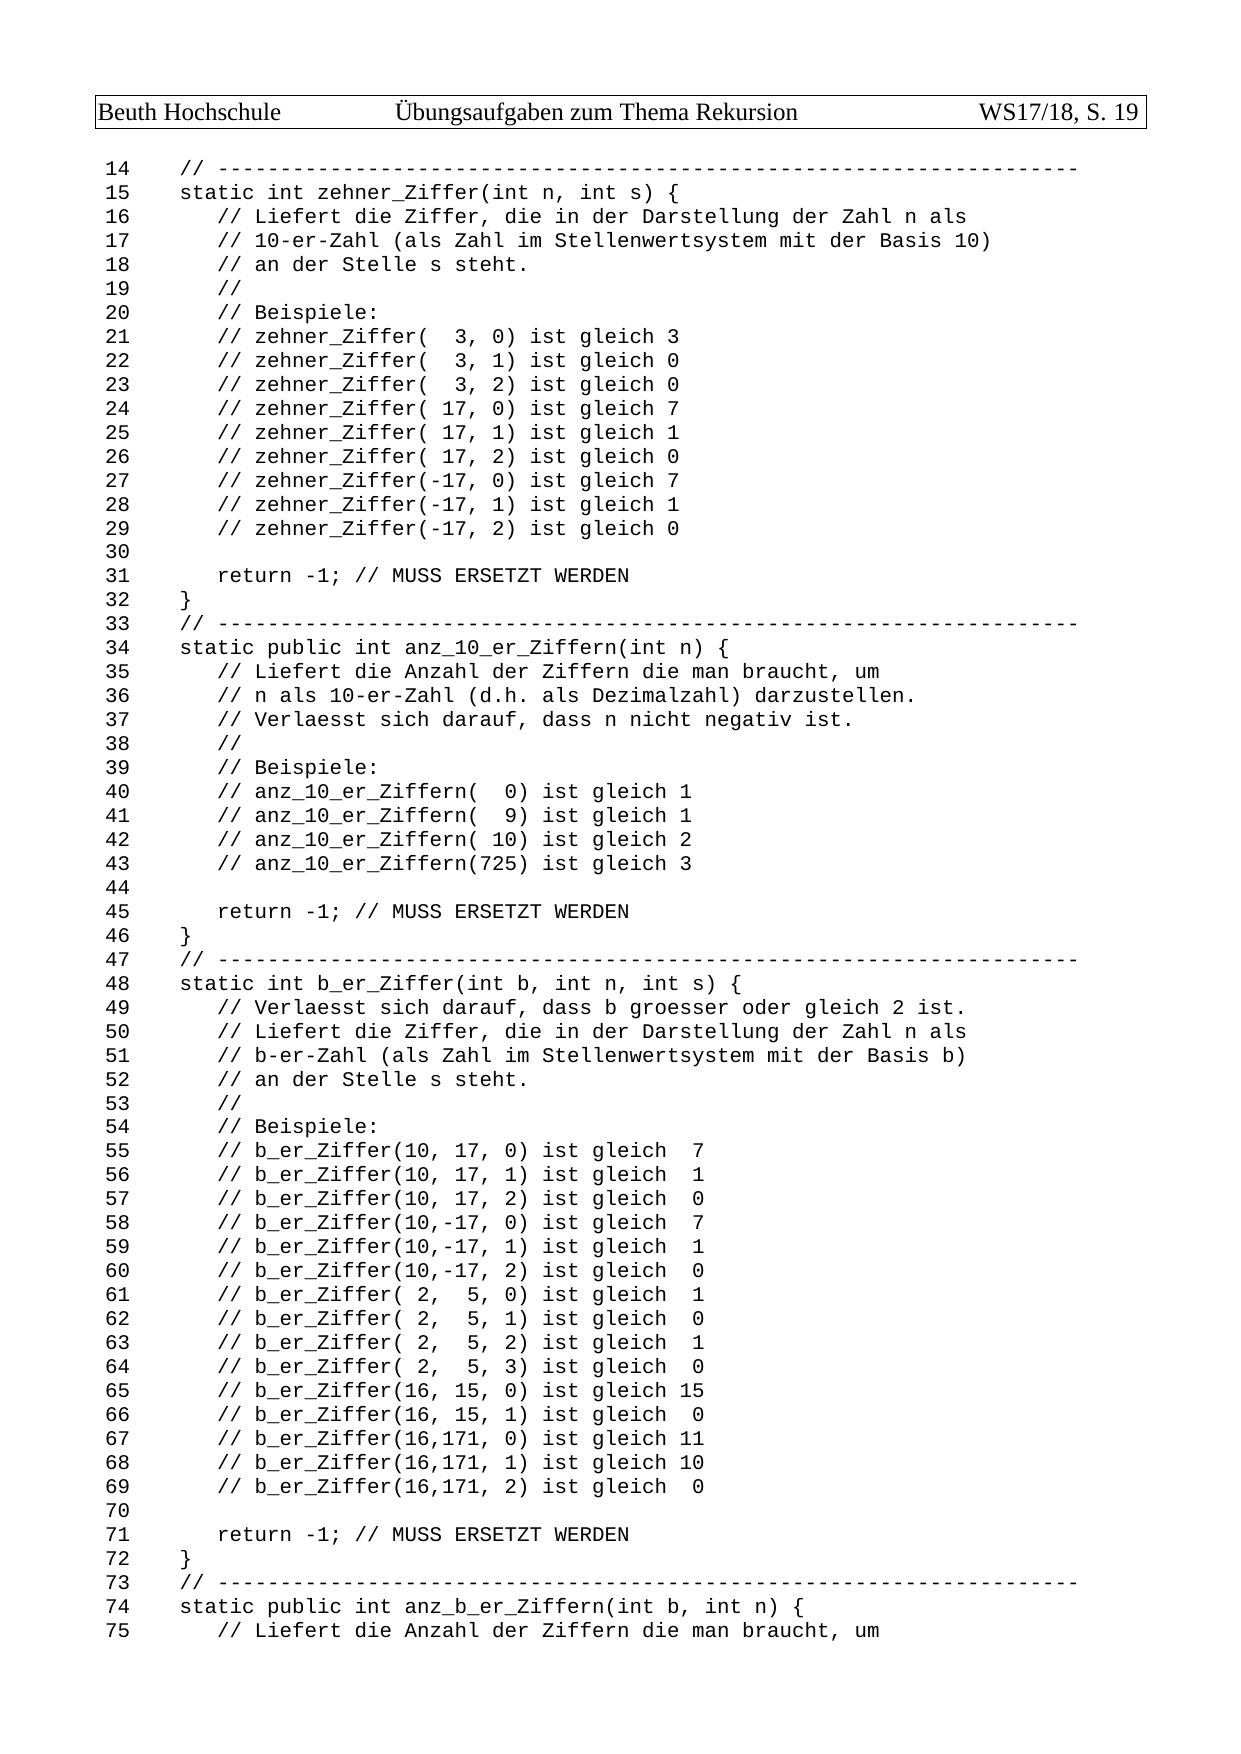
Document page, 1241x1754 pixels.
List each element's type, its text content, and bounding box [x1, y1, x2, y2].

list } [94, 589, 1146, 613]
list // zehner_Ziffer(-17, 1) ist gleich 1 [94, 493, 1146, 517]
list // b_er_Ziffer(16,171, 2) ist gleich 0 [94, 1476, 1146, 1500]
list } [94, 925, 1146, 949]
list // b_er_Ziffer(10,-17, 2) ist gleich 0 [94, 1260, 1146, 1284]
list // Beispiele: [94, 1116, 1146, 1140]
list // b_er_Ziffer(16,171, 1) ist gleich 10 [94, 1452, 1146, 1476]
list // zehner_Ziffer( 3, 1) ist gleich 0 [94, 350, 1146, 374]
list // b_er_Ziffer(16, 15, 0) ist gleich 15 [94, 1380, 1146, 1404]
list // b_er_Ziffer( 2, 5, 0) ist gleich 1 [94, 1284, 1146, 1308]
list // zehner_Ziffer( 17, 0) ist gleich 7 [94, 398, 1146, 422]
list // an der Stelle s steht. [94, 254, 1146, 278]
list // Liefert die Ziffer, die in der Darstellung der Zahl n als [94, 1021, 1146, 1044]
list // zehner_Ziffer( 3, 2) ist gleich 0 [94, 374, 1146, 398]
list return -1; // MUSS ERSETZT WERDEN [94, 565, 1146, 589]
list // b_er_Ziffer(10,-17, 0) ist gleich 7 [94, 1212, 1146, 1236]
list // Verlaesst sich darauf, dass b groesser oder gleich 2 ist. [94, 997, 1146, 1021]
list // Liefert die Ziffer, die in der Darstellung der Zahl n als [94, 206, 1146, 230]
list // zehner_Ziffer( 17, 1) ist gleich 1 [94, 422, 1146, 446]
list // anz_10_er_Ziffern( 0) ist gleich 1 [94, 781, 1146, 805]
list static public int anz_10_er_Ziffern(int n) { [94, 637, 1146, 661]
list // 10-er-Zahl (als Zahl im Stellenwertsystem mit der Basis 10) [94, 230, 1146, 254]
list // --------------------------------------------------------------------- [94, 158, 1146, 182]
list // b_er_Ziffer( 2, 5, 3) ist gleich 0 [94, 1356, 1146, 1380]
list // b_er_Ziffer(10, 17, 1) ist gleich 1 [94, 1164, 1146, 1188]
list // [94, 1092, 1146, 1116]
list // b_er_Ziffer( 2, 5, 1) ist gleich 0 [94, 1308, 1146, 1332]
list // anz_10_er_Ziffern(725) ist gleich 3 [94, 853, 1146, 877]
list // zehner_Ziffer(-17, 0) ist gleich 7 [94, 469, 1146, 493]
list // b_er_Ziffer(16,171, 0) ist gleich 11 [94, 1428, 1146, 1452]
list // b_er_Ziffer(10, 17, 0) ist gleich 7 [94, 1140, 1146, 1164]
list // [94, 733, 1146, 757]
list return -1; // MUSS ERSETZT WERDEN [94, 901, 1146, 925]
list // --------------------------------------------------------------------- [94, 613, 1146, 637]
list // n als 10-er-Zahl (d.h. als Dezimalzahl) darzustellen. [94, 685, 1146, 709]
list static public int anz_b_er_Ziffern(int b, int n) { [94, 1596, 1146, 1619]
list // b_er_Ziffer(16, 15, 1) ist gleich 0 [94, 1404, 1146, 1428]
list // Beispiele: [94, 302, 1146, 326]
list // b_er_Ziffer(10, 17, 2) ist gleich 0 [94, 1188, 1146, 1212]
list // zehner_Ziffer(-17, 2) ist gleich 0 [94, 517, 1146, 541]
list // b_er_Ziffer(10,-17, 1) ist gleich 1 [94, 1236, 1146, 1260]
list // zehner_Ziffer( 3, 0) ist gleich 3 [94, 326, 1146, 350]
list // zehner_Ziffer( 17, 2) ist gleich 0 [94, 446, 1146, 469]
list // b_er_Ziffer( 2, 5, 2) ist gleich 1 [94, 1332, 1146, 1356]
list // [94, 278, 1146, 302]
list } [94, 1548, 1146, 1572]
list // Liefert die Anzahl der Ziffern die man braucht, um [94, 661, 1146, 685]
list // anz_10_er_Ziffern( 10) ist gleich 2 [94, 829, 1146, 853]
list // Beispiele: [94, 757, 1146, 781]
list // Liefert die Anzahl der Ziffern die man braucht, um [94, 1619, 1146, 1643]
list return -1; // MUSS ERSETZT WERDEN [94, 1524, 1146, 1548]
list // an der Stelle s steht. [94, 1068, 1146, 1092]
list // --------------------------------------------------------------------- [94, 949, 1146, 973]
list static int b_er_Ziffer(int b, int n, int s) { [94, 973, 1146, 997]
list // b-er-Zahl (als Zahl im Stellenwertsystem mit der Basis b) [94, 1044, 1146, 1068]
list static int zehner_Ziffer(int n, int s) { [94, 182, 1146, 206]
list // --------------------------------------------------------------------- [94, 1572, 1146, 1596]
list // anz_10_er_Ziffern( 9) ist gleich 1 [94, 805, 1146, 829]
list // Verlaesst sich darauf, dass n nicht negativ ist. [94, 709, 1146, 733]
